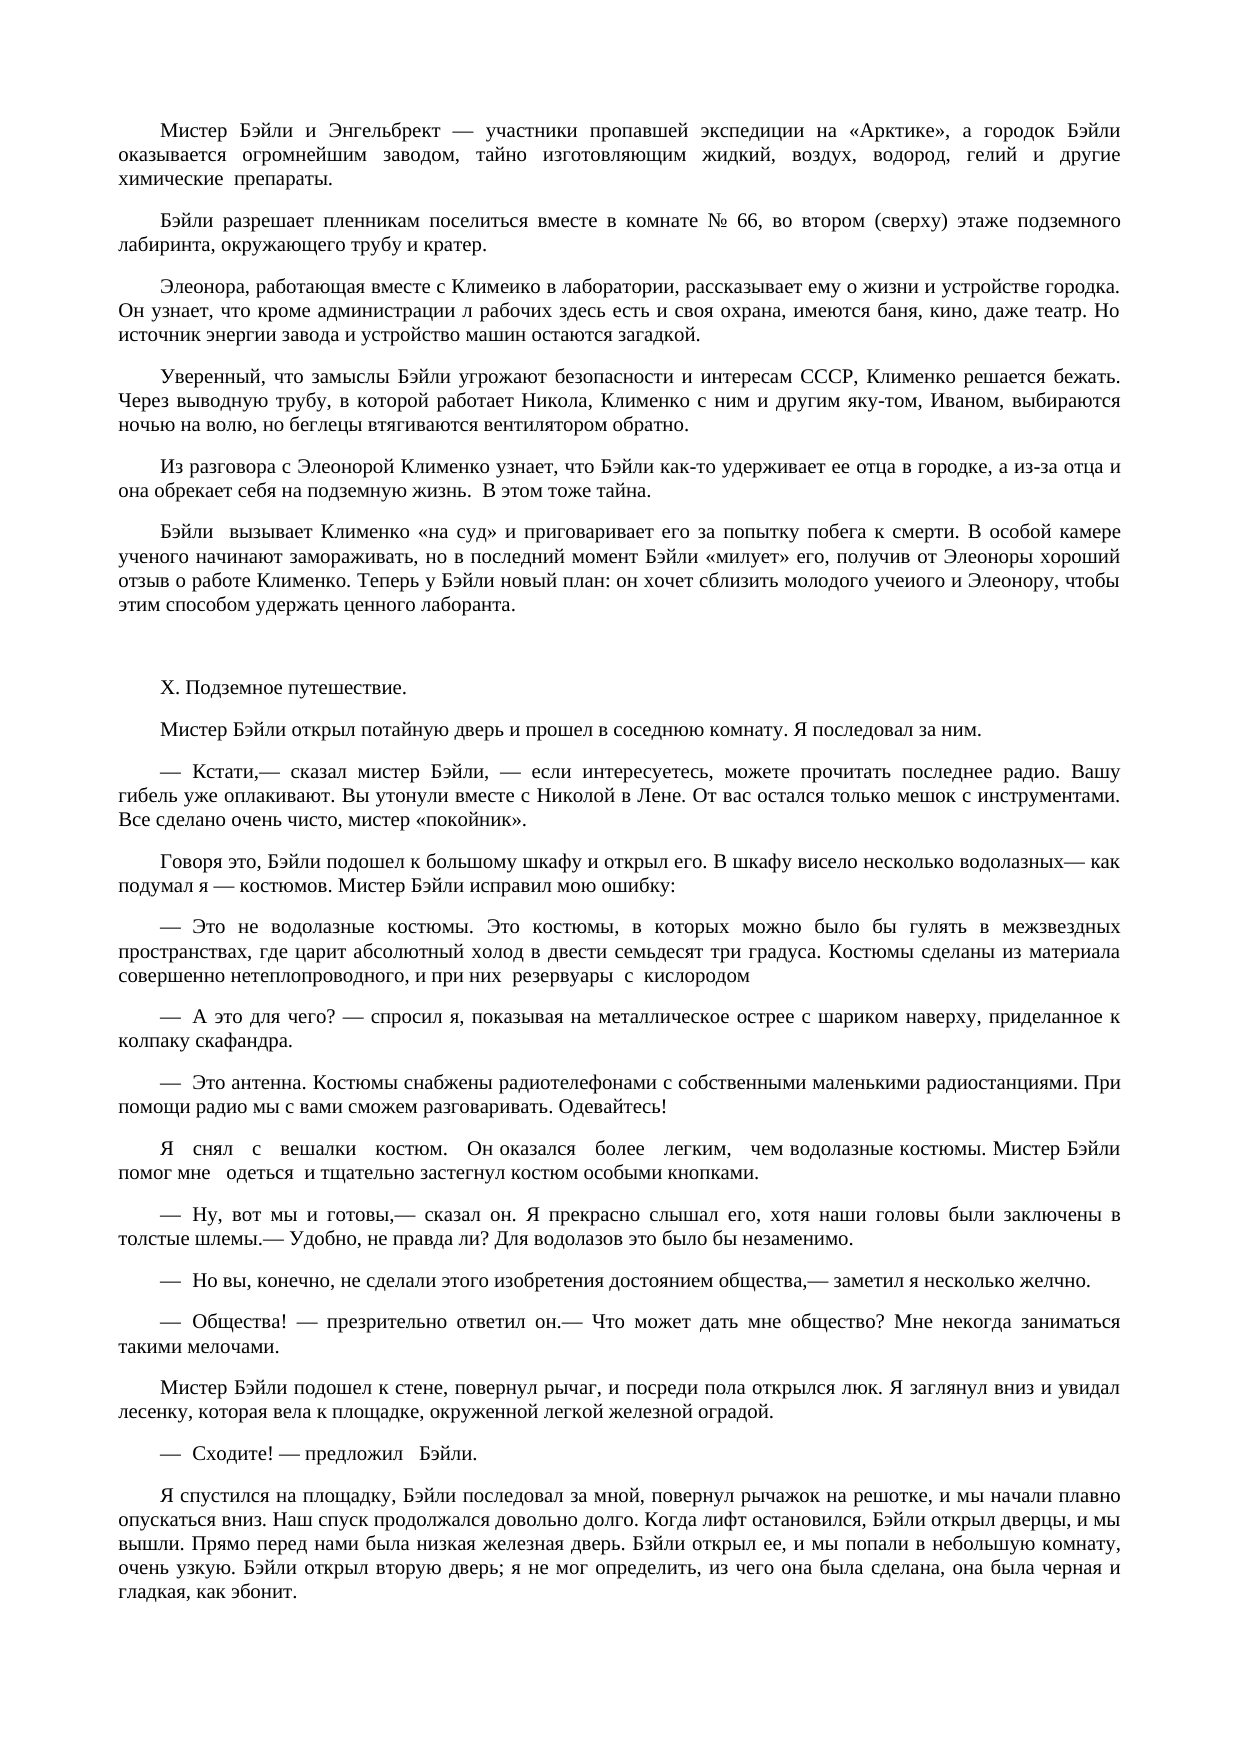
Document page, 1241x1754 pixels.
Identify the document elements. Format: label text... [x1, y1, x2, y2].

text Из разговора с Элеонорой Клименко узнает, что Бэйли как-то удерживает ее отца в городке, а из-за отца и она обрекает себя на подземную жизнь. В этом тоже тайна. [118, 454, 1122, 502]
text — А это для чего? — спросил я, показывая на металлическое острее с шариком наверху, приделанное к колпаку скафандра. [118, 1004, 1122, 1052]
text Элеонора, работающая вместе с Климеико в лаборатории, рассказывает ему о жизни и устройстве городка. Он узнает, что кроме администрации л рабочих здесь есть и своя охрана, имеются баня, кино, даже театр. Но источник энергии завода и устройство машин остаются загадкой. [118, 274, 1122, 346]
text — Это антенна. Костюмы снабжены радиотелефонами с собственными маленькими радиостанциями. При помощи радио мы с вами сможем разговаривать. Одевайтесь! [118, 1070, 1122, 1118]
text — Кстати,— сказал мистер Бэйли, — если интересуетесь, можете прочитать последнее радио. Вашу гибель уже оплакивают. Вы утонули вместе с Николой в Лене. От вас остался только мешок с инструментами. Все сделано очень чисто, мистер «покойник». [118, 759, 1122, 831]
text Мистер Бэйли открыл потайную дверь и прошел в соседнюю комнату. Я последовал за ним. [118, 717, 1122, 741]
text Я снял с вешалки костюм. Он оказался более легким, чем водолазные костюмы. Мистер Бэйли помог мне одеться и тщательно застегнул костюм особыми кнопками. [118, 1136, 1122, 1184]
text — Сходите! — предложил Бэйли. [118, 1441, 1122, 1465]
text Мистер Бэйли подошел к стене, повернул рычаг, и посреди пола открылся люк. Я заглянул вниз и увидал лесенку, которая вела к площадке, окруженной легкой железной оградой. [118, 1375, 1122, 1423]
text X. Подземное путешествие. [118, 675, 1122, 699]
text — Это не водолазные костюмы. Это костюмы, в которых можно было бы гулять в межзвездных пространствах, где царит абсолютный холод в двести семьдесят три градуса. Костюмы сделаны из материала совершенно нетеплопроводного, и при них резервуары с кислородом [118, 914, 1122, 987]
text Бэйли вызывает Клименко «на суд» и приговаривает его за попытку побега к смерти. В особой камере ученого начинают замораживать, но в последний момент Бэйли «милует» его, получив от Элеоноры хороший отзыв о работе Клименко. Теперь у Бэйли новый план: он хочет сблизить молодого учеиого и Элеонору, чтобы этим способом удержать ценного лаборанта. [118, 519, 1122, 616]
text — Но вы, конечно, не сделали этого изобретения достоянием общества,— заметил я несколько желчно. [118, 1268, 1122, 1292]
text Я спустился на площадку, Бэйли последовал за мной, повернул рычажок на решотке, и мы начали плавно опускаться вниз. Наш спуск продолжался довольно долго. Когда лифт остановился, Бэйли открыл дверцы, и мы вышли. Прямо перед нами была низкая железная дверь. Бзйли открыл ее, и мы попали в небольшую комнату, очень узкую. Бэйли открыл вторую дверь; я не мог определить, из чего она была сделана, она была черная и гладкая, как эбонит. [118, 1483, 1122, 1603]
text — Общества! — презрительно ответил он.— Что может дать мне общество? Мне некогда заниматься такими мелочами. [118, 1309, 1122, 1358]
text — Ну, вот мы и готовы,— сказал он. Я прекрасно слышал его, хотя наши головы были заключены в толстые шлемы.— Удобно, не правда ли? Для водолазов это было бы незаменимо. [118, 1202, 1122, 1250]
text Мистер Бэйли и Энгельбрект — участники пропавшей экспедиции на «Арктике», а городок Бэйли оказывается огромнейшим заводом, тайно изготовляющим жидкий, воздух, водород, гелий и другие химические препараты. [118, 118, 1122, 190]
text Говоря это, Бэйли подошел к большому шкафу и открыл его. В шкафу висело несколько водолазных— как подумал я — костюмов. Мистер Бэйли исправил мою ошибку: [118, 849, 1122, 897]
text Уверенный, что замыслы Бэйли угрожают безопасности и интересам СССР, Клименко решается бежать. Через выводную трубу, в которой работает Никола, Клименко с ним и другим яку-том, Иваном, выбираются ночью на волю, но беглецы втягиваются вентилятором обратно. [118, 364, 1122, 436]
text Бэйли разрешает пленникам поселиться вместе в комнате № 66, во втором (сверху) этаже подземного лабиринта, окружающего трубу и кратер. [118, 208, 1122, 256]
